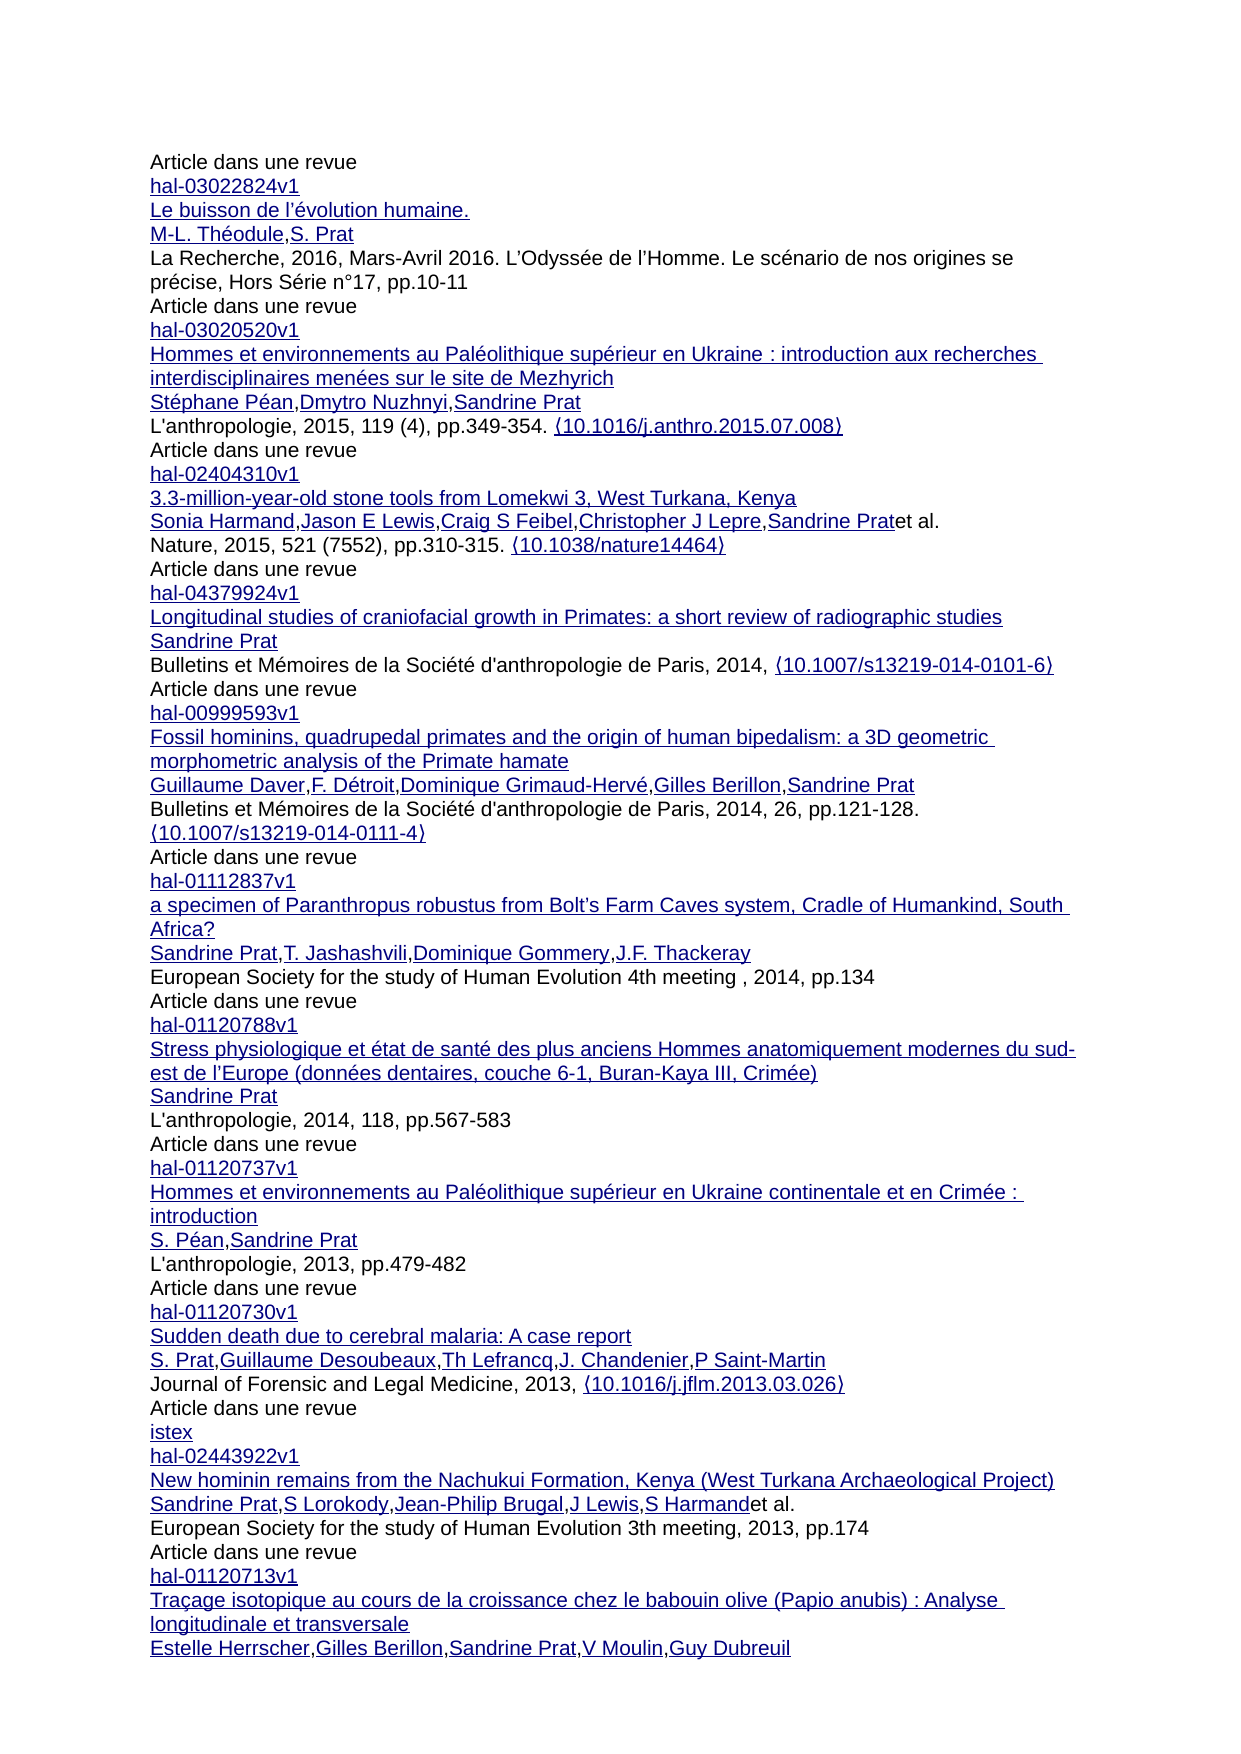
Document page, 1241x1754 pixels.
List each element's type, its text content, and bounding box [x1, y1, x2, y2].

table_cell Fossil hominins, quadrupedal primates and the origin of human bipedalism: a 3D geometric morphometric analysis of the Primate hamate Guillaume Daver,F. Détroit,Dominique Grimaud-Hervé,Gilles Berillon,Sandrine Prat Bulletins et Mémoires de la Société d'anthropologie de Paris, 2014, 26, pp.121-128. ⟨10.1007/s13219-014-0111-4⟩ Article dans une revue hal-01112837v1 [150, 725, 1090, 893]
table_cell Le buisson de l’évolution humaine. M-L. Théodule,S. Prat La Recherche, 2016, Mars-Avril 2016. L’Odyssée de l’Homme. Le scénario de nos origines se précise, Hors Série n°17, pp.10-11 Article dans une revue hal-03020520v1 [150, 198, 1090, 342]
table_cell Article dans une revue hal-03022824v1 [150, 150, 1090, 198]
table_cell Longitudinal studies of craniofacial growth in Primates: a short review of radiographic studies Sandrine Prat Bulletins et Mémoires de la Société d'anthropologie de Paris, 2014, ⟨10.1007/s13219-014-0101-6⟩ Article dans une revue hal-00999593v1 [150, 605, 1090, 725]
table_cell a specimen of Paranthropus robustus from Bolt’s Farm Caves system, Cradle of Humankind, South Africa? Sandrine Prat,T. Jashashvili,Dominique Gommery,J.F. Thackeray European Society for the study of Human Evolution 4th meeting , 2014, pp.134 Article dans une revue hal-01120788v1 [150, 893, 1090, 1036]
table_cell 3.3-million-year-old stone tools from Lomekwi 3, West Turkana, Kenya Sonia Harmand,Jason E Lewis,Craig S Feibel,Christopher J Lepre,Sandrine Pratet al. Nature, 2015, 521 (7552), pp.310-315. ⟨10.1038/nature14464⟩ Article dans une revue hal-04379924v1 [150, 485, 1090, 605]
table_cell Hommes et environnements au Paléolithique supérieur en Ukraine : introduction aux recherches interdisciplinaires menées sur le site de Mezhyrich Stéphane Péan,Dmytro Nuzhnyi,Sandrine Prat L'anthropologie, 2015, 119 (4), pp.349-354. ⟨10.1016/j.anthro.2015.07.008⟩ Article dans une revue hal-02404310v1 [150, 342, 1090, 485]
table_cell Hommes et environnements au Paléolithique supérieur en Ukraine continentale et en Crimée : introduction S. Péan,Sandrine Prat L'anthropologie, 2013, pp.479-482 Article dans une revue hal-01120730v1 [150, 1180, 1090, 1324]
table_cell Traçage isotopique au cours de la croissance chez le babouin olive (Papio anubis) : Analyse longitudinale et transversale Estelle Herrscher,Gilles Berillon,Sandrine Prat,V Moulin,Guy Dubreuil [150, 1588, 1090, 1659]
table_cell Stress physiologique et état de santé des plus anciens Hommes anatomiquement modernes du sud-est de l’Europe (données dentaires, couche 6-1, Buran-Kaya III, Crimée) Sandrine Prat L'anthropologie, 2014, 118, pp.567-583 Article dans une revue hal-01120737v1 [150, 1036, 1090, 1180]
table_cell New hominin remains from the Nachukui Formation, Kenya (West Turkana Archaeological Project) Sandrine Prat,S Lorokody,Jean-Philip Brugal,J Lewis,S Harmandet al. European Society for the study of Human Evolution 3th meeting, 2013, pp.174 Article dans une revue hal-01120713v1 [150, 1468, 1090, 1587]
table_cell Sudden death due to cerebral malaria: A case report S. Prat,Guillaume Desoubeaux,Th Lefrancq,J. Chandenier,P Saint-Martin Journal of Forensic and Legal Medicine, 2013, ⟨10.1016/j.jflm.2013.03.026⟩ Article dans une revue istex hal-02443922v1 [150, 1324, 1090, 1468]
